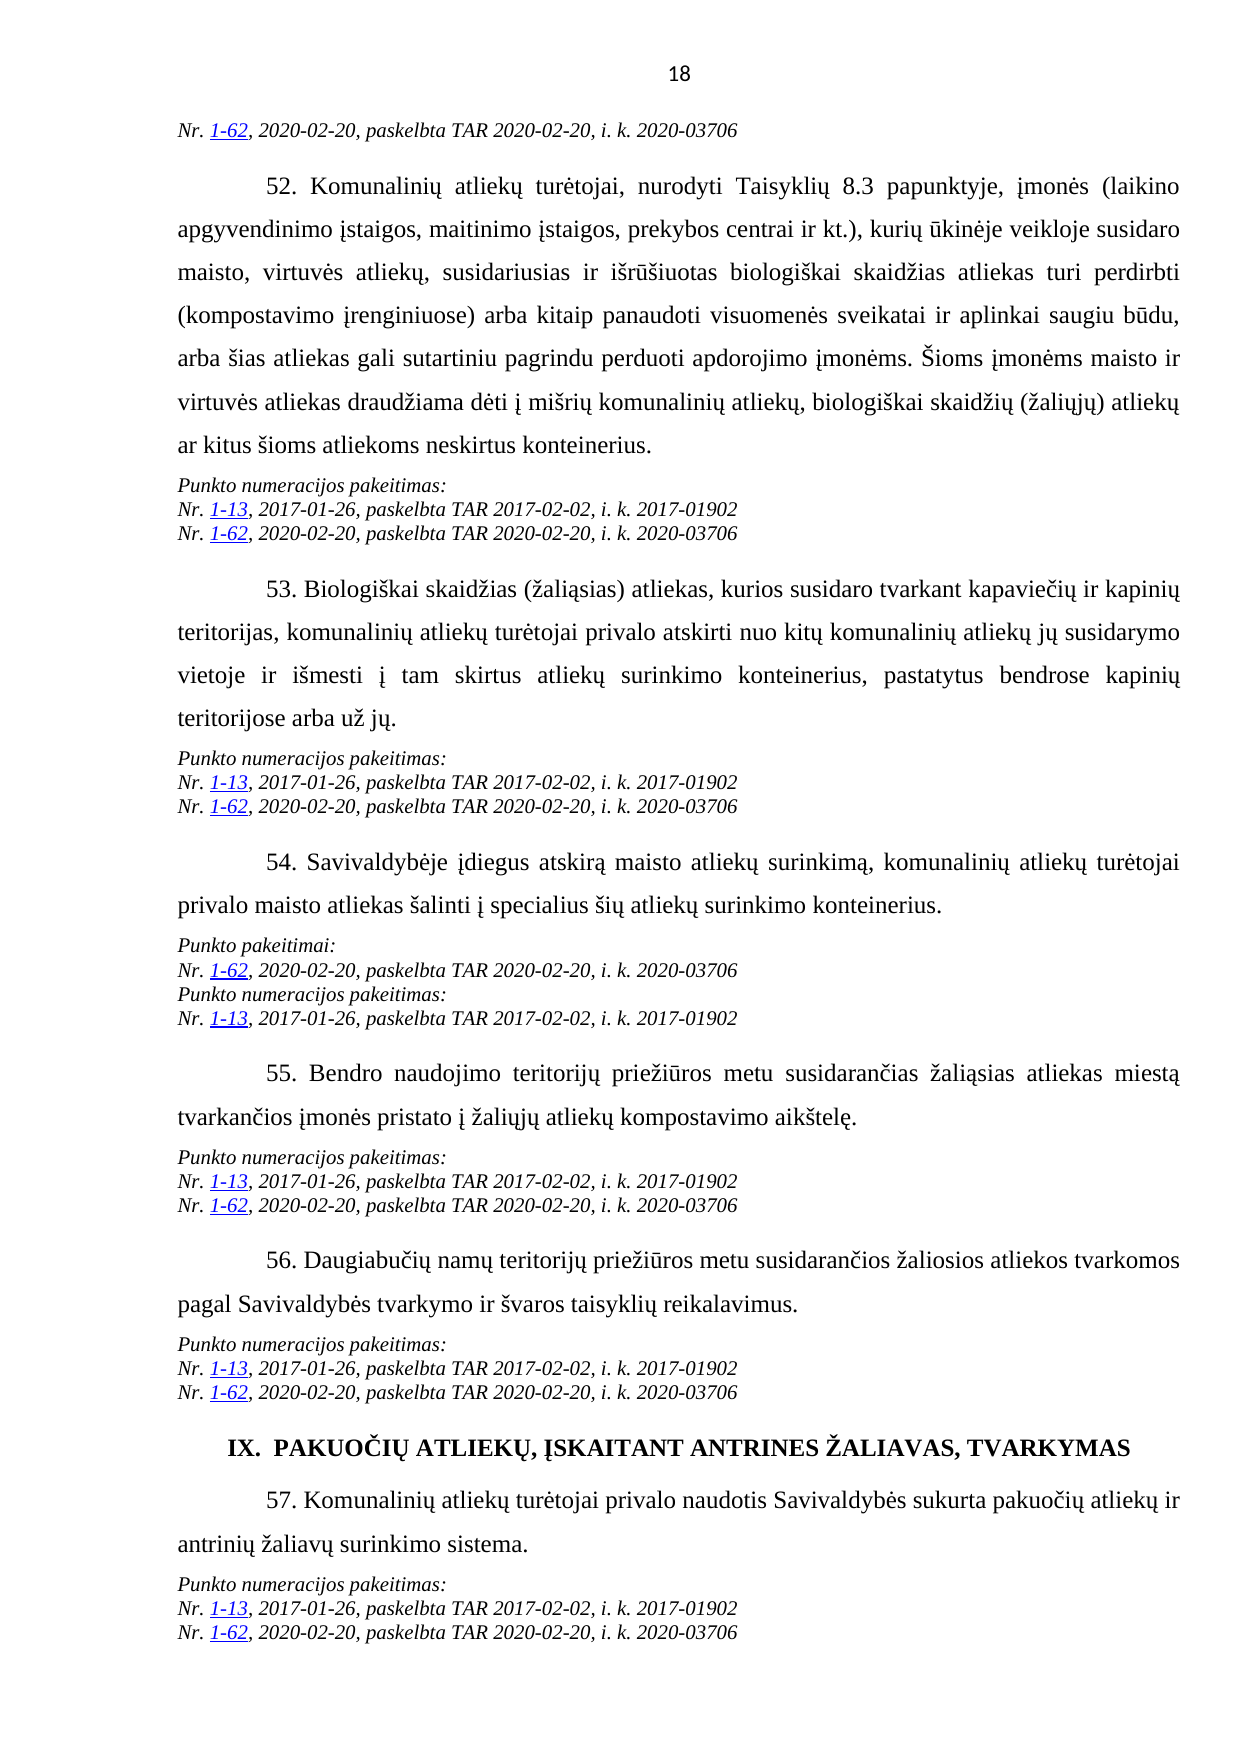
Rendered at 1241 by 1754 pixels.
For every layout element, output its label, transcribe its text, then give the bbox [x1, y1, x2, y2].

text Punkto pakeitimai: [177, 933, 1181, 957]
text Nr. 1-62, 2020-02-20, paskelbta TAR 2020-02-20, i. k. 2020-03706 [177, 1193, 1181, 1217]
text 52. Komunalinių atliekų turėtojai, nurodyti Taisyklių 8.3 papunktyje, įmonės (laikino apgyvendinimo įstaigos, maitinimo įstaigos, prekybos centrai ir kt.), kurių ūkinėje veikloje susidaro maisto, virtuvės atliekų, susidariusias ir išrūšiuotas biologiškai skaidžias atliekas turi perdirbti (kompostavimo įrenginiuose) arba kitaip panaudoti visuomenės sveikatai ir aplinkai saugiu būdu, arba šias atliekas gali sutartiniu pagrindu perduoti apdorojimo įmonėms. Šioms įmonėms maisto ir virtuvės atliekas draudžiama dėti į mišrių komunalinių atliekų, biologiškai skaidžių (žaliųjų) atliekų ar kitus šioms atliekoms neskirtus konteinerius. [177, 171, 1181, 458]
text Nr. 1-13, 2017-01-26, paskelbta TAR 2017-02-02, i. k. 2017-01902 [177, 770, 1181, 794]
text 55. Bendro naudojimo teritorijų priežiūros metu susidarančias žaliąsias atliekas miestą tvarkančios įmonės pristato į žaliųjų atliekų kompostavimo aikštelę. [177, 1058, 1181, 1130]
text 54. Savivaldybėje įdiegus atskirą maisto atliekų surinkimą, komunalinių atliekų turėtojai privalo maisto atliekas šalinti į specialius šių atliekų surinkimo konteinerius. [177, 847, 1181, 919]
text Punkto numeracijos pakeitimas: [177, 1332, 1181, 1356]
text Nr. 1-13, 2017-01-26, paskelbta TAR 2017-02-02, i. k. 2017-01902 [177, 1356, 1181, 1380]
text Nr. 1-62, 2020-02-20, paskelbta TAR 2020-02-20, i. k. 2020-03706 [177, 794, 1181, 818]
text IX. PAKUOČIŲ ATLIEKŲ, ĮSKAITANT ANTRINES ŽALIAVAS, TVARKYMAS [177, 1433, 1181, 1462]
text Punkto numeracijos pakeitimas: [177, 1572, 1181, 1596]
text Punkto numeracijos pakeitimas: [177, 746, 1181, 770]
text Nr. 1-13, 2017-01-26, paskelbta TAR 2017-02-02, i. k. 2017-01902 [177, 1596, 1181, 1620]
text Nr. 1-13, 2017-01-26, paskelbta TAR 2017-02-02, i. k. 2017-01902 [177, 1169, 1181, 1193]
text 57. Komunalinių atliekų turėtojai privalo naudotis Savivaldybės sukurta pakuočių atliekų ir antrinių žaliavų surinkimo sistema. [177, 1486, 1181, 1557]
text 53. Biologiškai skaidžias (žaliąsias) atliekas, kurios susidaro tvarkant kapaviečių ir kapinių teritorijas, komunalinių atliekų turėtojai privalo atskirti nuo kitų komunalinių atliekų jų susidarymo vietoje ir išmesti į tam skirtus atliekų surinkimo konteinerius, pastatytus bendrose kapinių teritorijose arba už jų. [177, 574, 1181, 732]
text Nr. 1-62, 2020-02-20, paskelbta TAR 2020-02-20, i. k. 2020-03706 [177, 1620, 1181, 1644]
text Nr. 1-62, 2020-02-20, paskelbta TAR 2020-02-20, i. k. 2020-03706 [177, 521, 1181, 545]
text Punkto numeracijos pakeitimas: [177, 473, 1181, 497]
text Nr. 1-13, 2017-01-26, paskelbta TAR 2017-02-02, i. k. 2017-01902 [177, 497, 1181, 521]
text Nr. 1-62, 2020-02-20, paskelbta TAR 2020-02-20, i. k. 2020-03706 [177, 118, 1181, 142]
text Nr. 1-62, 2020-02-20, paskelbta TAR 2020-02-20, i. k. 2020-03706 [177, 1380, 1181, 1404]
text Punkto numeracijos pakeitimas: [177, 982, 1181, 1006]
text 56. Daugiabučių namų teritorijų priežiūros metu susidarančios žaliosios atliekos tvarkomos pagal Savivaldybės tvarkymo ir švaros taisyklių reikalavimus. [177, 1246, 1181, 1317]
text Nr. 1-13, 2017-01-26, paskelbta TAR 2017-02-02, i. k. 2017-01902 [177, 1006, 1181, 1030]
text Punkto numeracijos pakeitimas: [177, 1145, 1181, 1169]
text Nr. 1-62, 2020-02-20, paskelbta TAR 2020-02-20, i. k. 2020-03706 [177, 957, 1181, 982]
